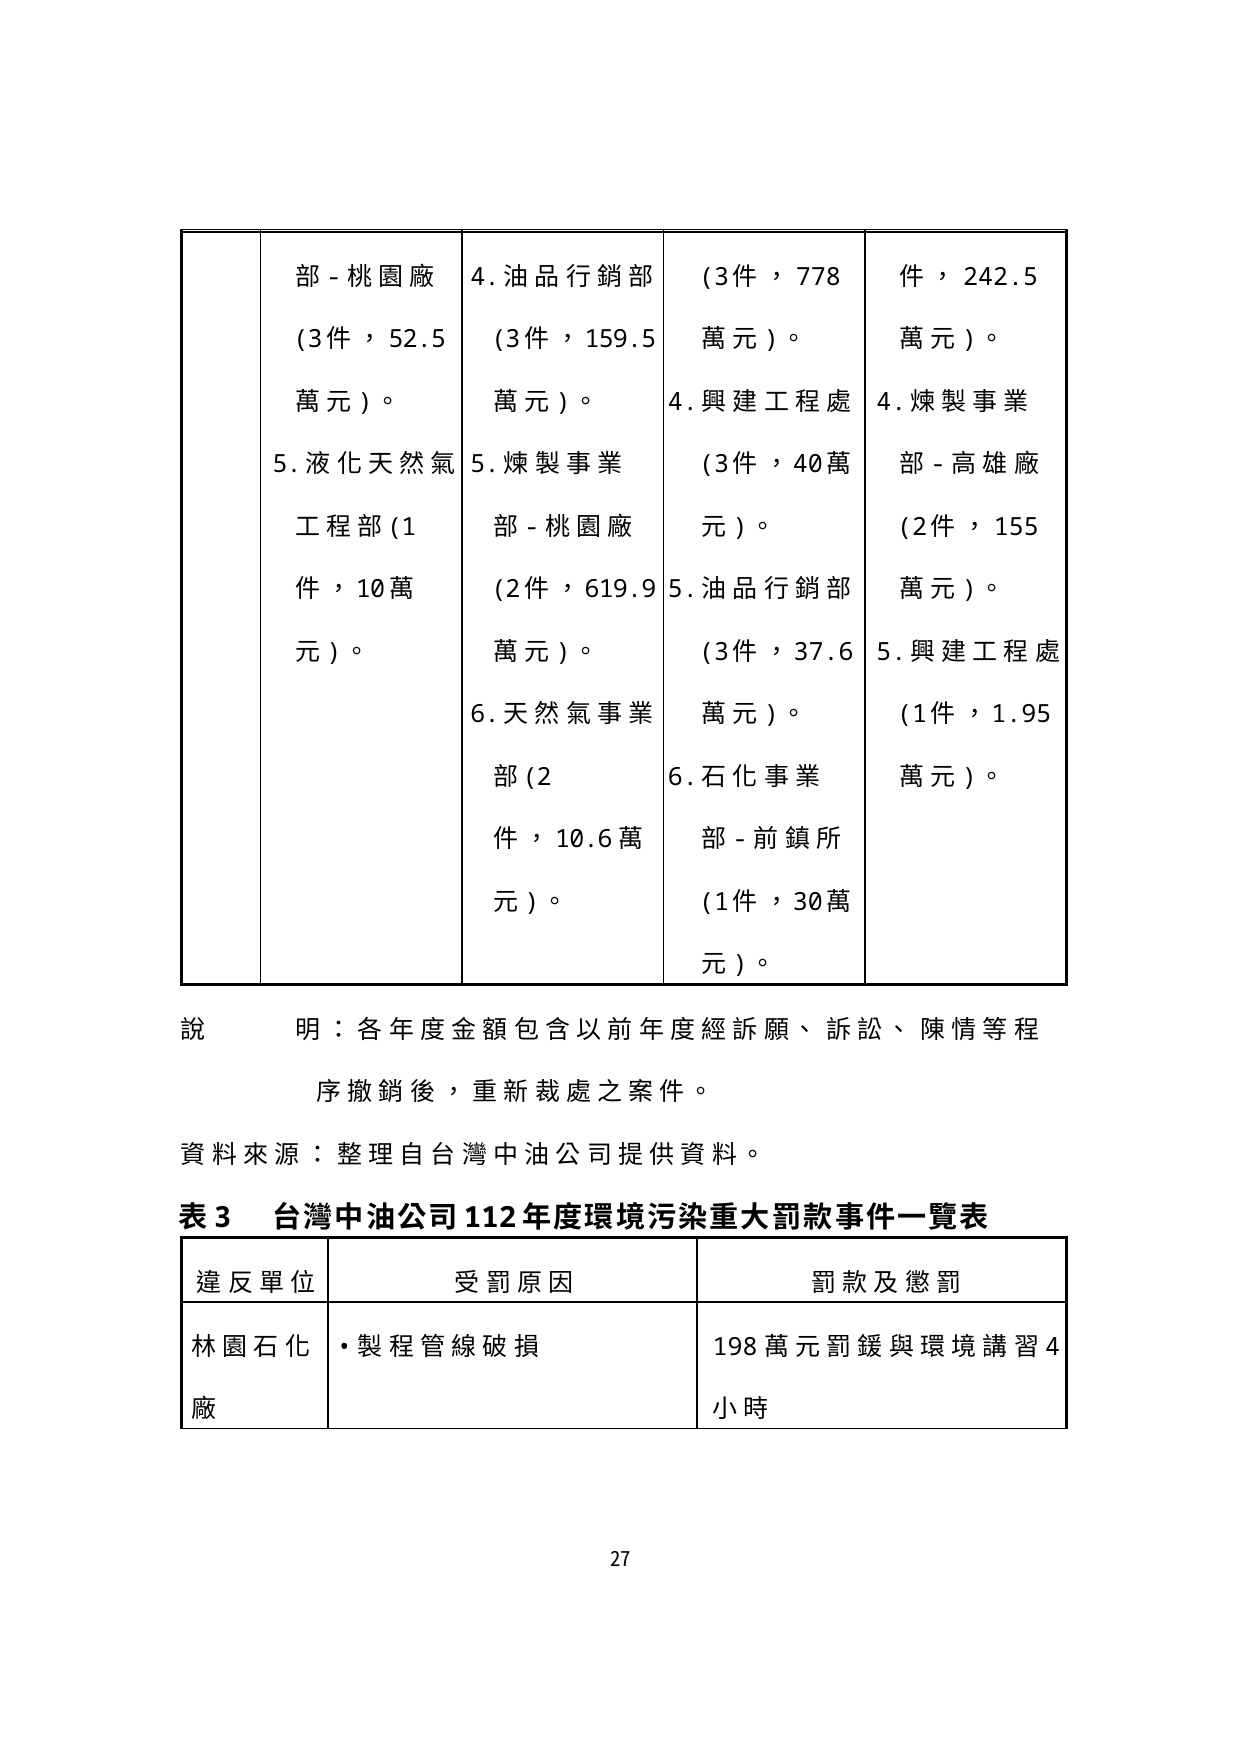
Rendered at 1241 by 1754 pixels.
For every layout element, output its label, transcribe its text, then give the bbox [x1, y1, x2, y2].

table_cell 198萬元罰鍰與環境講習4小時 [698, 1303, 1065, 1428]
table_cell (3件，778萬元)。 4.興建工程處(3件，40萬元)。 5.油品行銷部(3件，37.6萬元)。 6.石化事業部-前鎮所(1件，30萬元)。 [664, 233, 864, 982]
table_cell •製程管線破損 [329, 1303, 696, 1428]
table_cell 件，242.5萬元)。 4.煉製事業部-高雄廠(2件，155萬元)。 5.興建工程處(1件，1.95萬元)。 [866, 233, 1065, 982]
table_header 受罰原因 [329, 1239, 696, 1301]
table_cell 部-桃園廠(3件，52.5萬元)。 5.液化天然氣工程部(1件，10萬元)。 [261, 233, 461, 982]
table_cell [183, 233, 260, 982]
table_header 違反單位 [183, 1239, 327, 1301]
text 說 明：各年度金額包含以前年度經訴願、訴訟、陳情等程序撤銷後，重新裁處之案件。 [177, 986, 1063, 1111]
table_cell 4.油品行銷部(3件，159.5萬元)。 5.煉製事業部-桃園廠(2件，619.9萬元)。 6.天然氣事業部(2件，10.6萬元)。 [463, 233, 663, 982]
table_cell 林園石化廠 [183, 1303, 327, 1428]
text 資料來源：整理自台灣中油公司提供資料。 [177, 1111, 1063, 1173]
text 表3 台灣中油公司112年度環境污染重大罰款事件一覽表 [177, 1173, 1063, 1236]
table_header 罰款及懲罰 [698, 1239, 1065, 1301]
